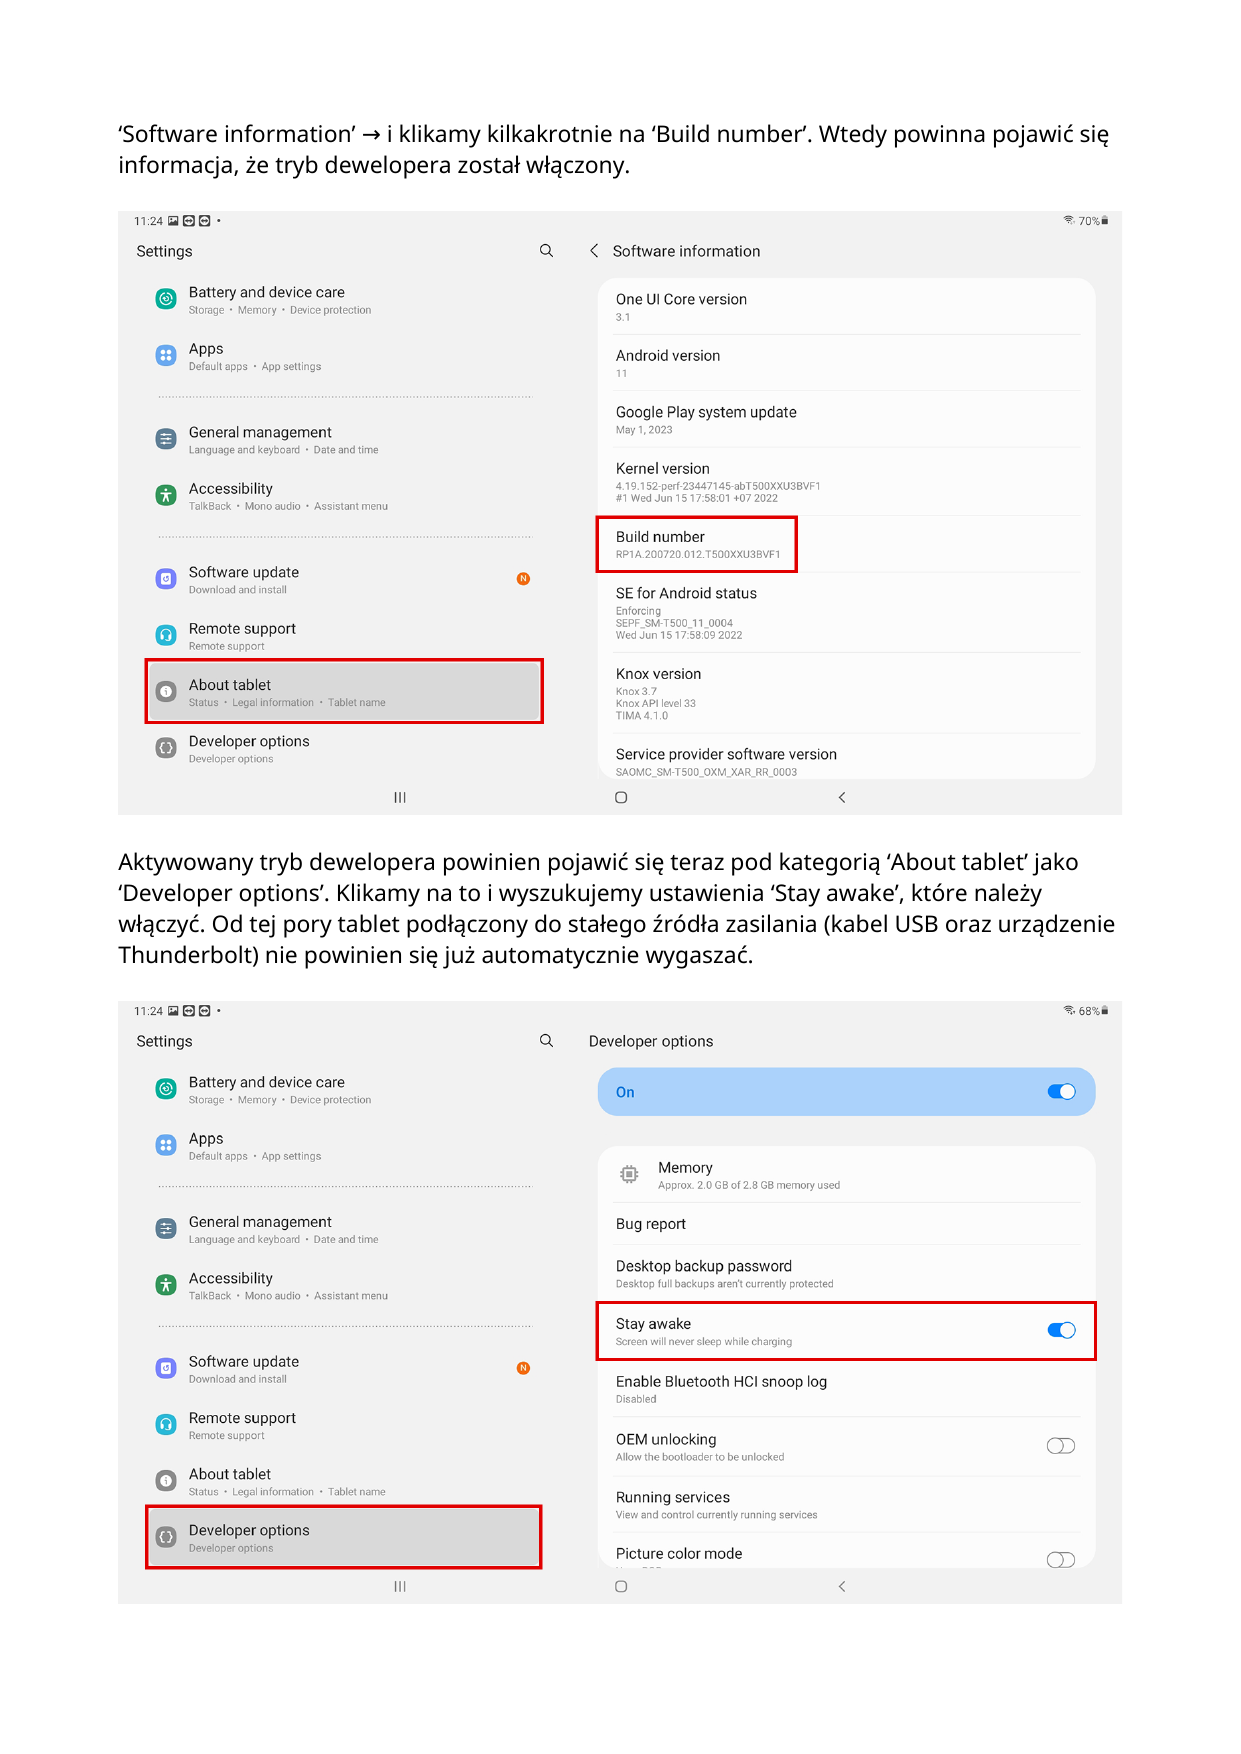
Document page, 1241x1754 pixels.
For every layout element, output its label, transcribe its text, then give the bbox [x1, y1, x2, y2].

picture [118, 211, 1123, 815]
text Aktywowany tryb dewelopera powinien pojawić się teraz pod kategorią ‘About tablet’ jako ‘Developer options’. Klikamy na to i wyszukujemy ustawienia ‘Stay awake’, które należy włączyć. Od tej pory tablet podłączony do stałego źródła zasilania (kabel USB oraz urządzenie Thunderbolt) nie powinien się już automatycznie wygaszać. [118, 845, 1122, 970]
text ‘Software information’ → i klikamy kilkakrotnie na ‘Build number’. Wtedy powinna pojawić się informacja, że tryb dewelopera został włączony. [118, 118, 1122, 181]
picture [118, 1001, 1123, 1604]
